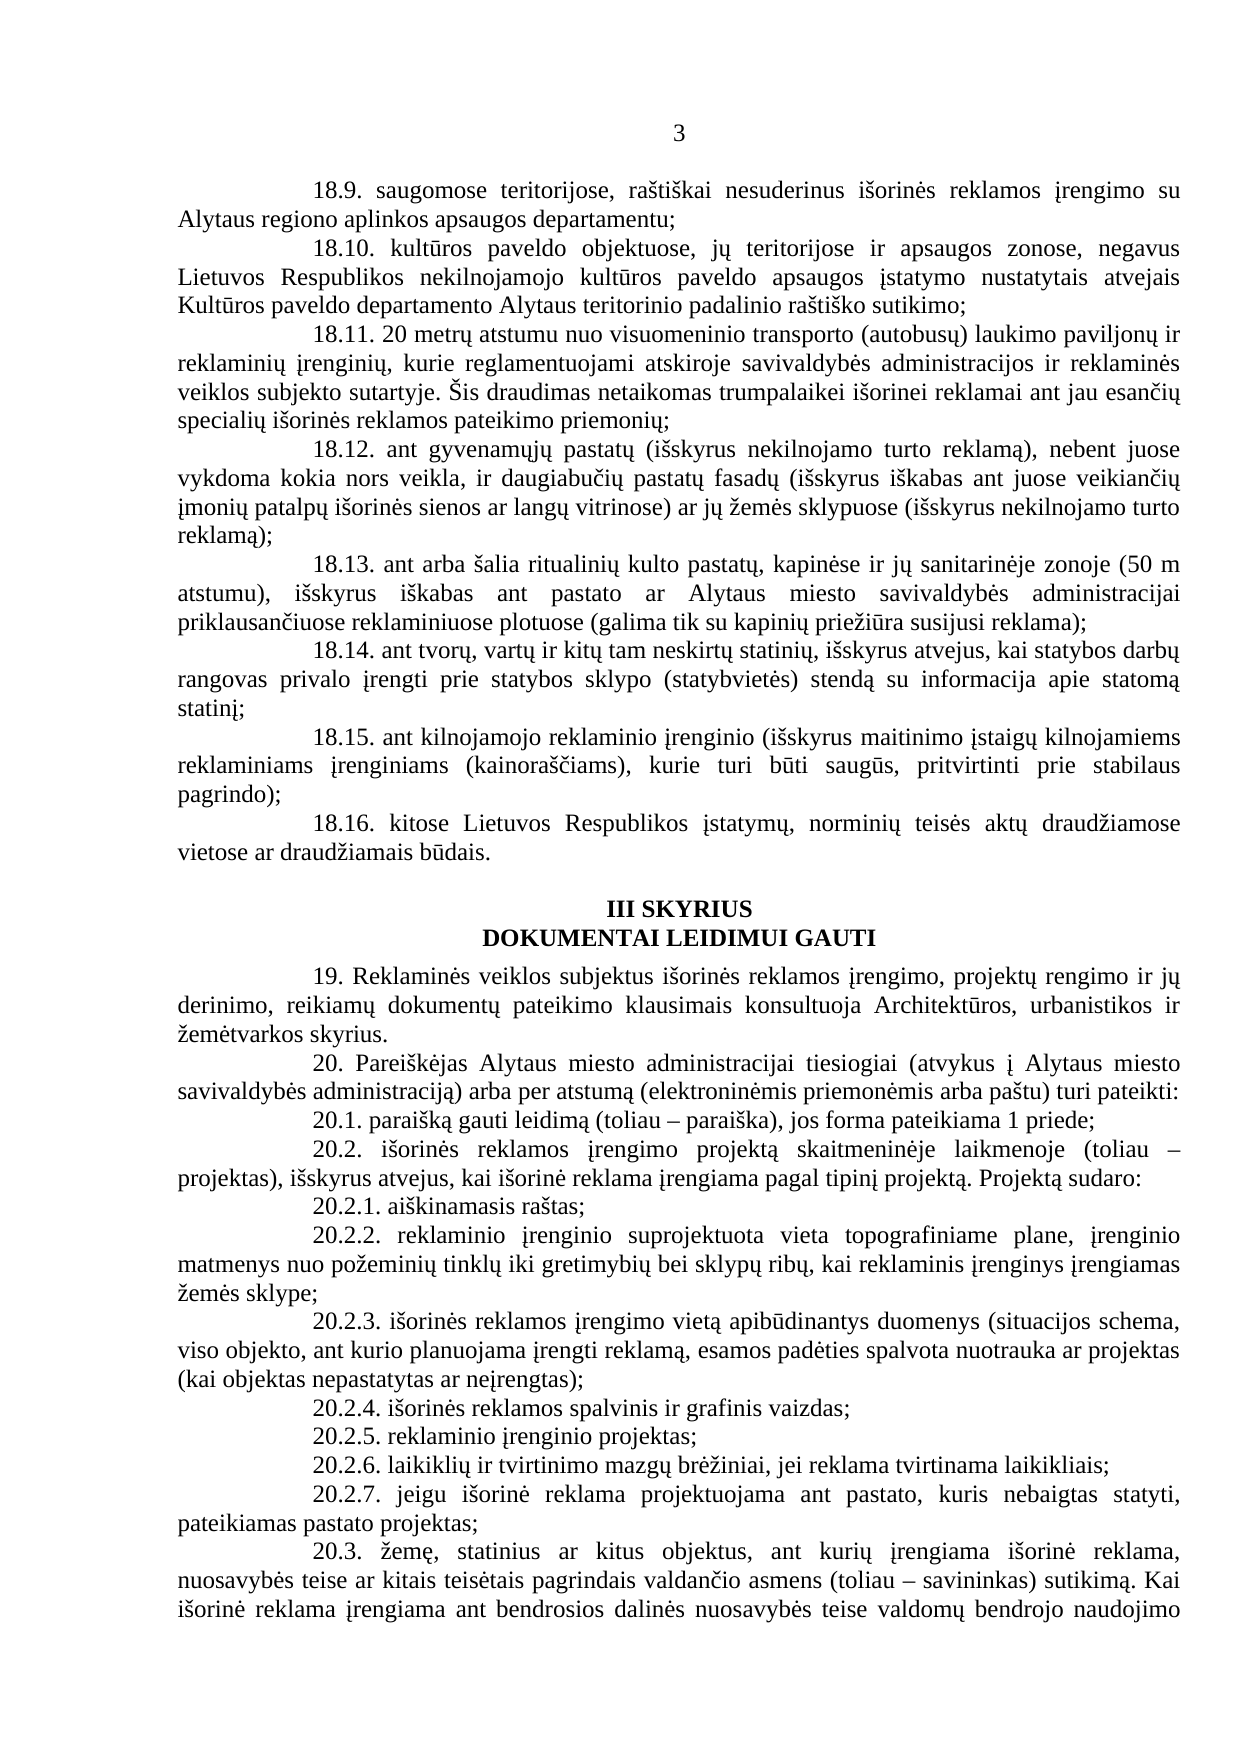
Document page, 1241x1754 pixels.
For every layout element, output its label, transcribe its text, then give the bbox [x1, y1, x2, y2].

text 18.13. ant arba šalia ritualinių kulto pastatų, kapinėse ir jų sanitarinėje zonoje (50 m atstumu), išskyrus iškabas ant pastato ar Alytaus miesto savivaldybės administracijai priklausančiuose reklaminiuose plotuose (galima tik su kapinių priežiūra susijusi reklama); [177, 549, 1181, 636]
text 20.1. paraišką gauti leidimą (toliau – paraiška), jos forma pateikiama 1 priede; [177, 1105, 1181, 1134]
text 20.2.3. išorinės reklamos įrengimo vietą apibūdinantys duomenys (situacijos schema, viso objekto, ant kurio planuojama įrengti reklamą, esamos padėties spalvota nuotrauka ar projektas (kai objektas nepastatytas ar neįrengtas); [177, 1306, 1181, 1393]
text 20. Pareiškėjas Alytaus miesto administracijai tiesiogiai (atvykus į Alytaus miesto savivaldybės administraciją) arba per atstumą (elektroninėmis priemonėmis arba paštu) turi pateikti: [177, 1048, 1181, 1105]
text DOKUMENTAI LEIDIMUI GAUTI [177, 923, 1181, 952]
text 18.15. ant kilnojamojo reklaminio įrenginio (išskyrus maitinimo įstaigų kilnojamiems reklaminiams įrenginiams (kainoraščiams), kurie turi būti saugūs, pritvirtinti prie stabilaus pagrindo); [177, 722, 1181, 808]
text 20.2. išorinės reklamos įrengimo projektą skaitmeninėje laikmenoje (toliau – projektas), išskyrus atvejus, kai išorinė reklama įrengiama pagal tipinį projektą. Projektą sudaro: [177, 1134, 1181, 1191]
text 18.11. 20 metrų atstumu nuo visuomeninio transporto (autobusų) laukimo paviljonų ir reklaminių įrenginių, kurie reglamentuojami atskiroje savivaldybės administracijos ir reklaminės veiklos subjekto sutartyje. Šis draudimas netaikomas trumpalaikei išorinei reklamai ant jau esančių specialių išorinės reklamos pateikimo priemonių; [177, 319, 1181, 434]
text 20.3. žemę, statinius ar kitus objektus, ant kurių įrengiama išorinė reklama, nuosavybės teise ar kitais teisėtais pagrindais valdančio asmens (toliau – savininkas) sutikimą. Kai išorinė reklama įrengiama ant bendrosios dalinės nuosavybės teise valdomų bendrojo naudojimo [177, 1536, 1181, 1623]
text 18.14. ant tvorų, vartų ir kitų tam neskirtų statinių, išskyrus atvejus, kai statybos darbų rangovas privalo įrengti prie statybos sklypo (statybvietės) stendą su informacija apie statomą statinį; [177, 636, 1181, 722]
text 20.2.2. reklaminio įrenginio suprojektuota vieta topografiniame plane, įrenginio matmenys nuo požeminių tinklų iki gretimybių bei sklypų ribų, kai reklaminis įrenginys įrengiamas žemės sklype; [177, 1220, 1181, 1306]
text 20.2.5. reklaminio įrenginio projektas; [177, 1421, 1181, 1450]
text III SKYRIUS [177, 894, 1181, 923]
text 19. Reklaminės veiklos subjektus išorinės reklamos įrengimo, projektų rengimo ir jų derinimo, reikiamų dokumentų pateikimo klausimais konsultuoja Architektūros, urbanistikos ir žemėtvarkos skyrius. [177, 961, 1181, 1048]
text 20.2.6. laikiklių ir tvirtinimo mazgų brėžiniai, jei reklama tvirtinama laikikliais; [177, 1450, 1181, 1479]
text 18.16. kitose Lietuvos Respublikos įstatymų, norminių teisės aktų draudžiamose vietose ar draudžiamais būdais. [177, 808, 1181, 866]
text 18.12. ant gyvenamųjų pastatų (išskyrus nekilnojamo turto reklamą), nebent juose vykdoma kokia nors veikla, ir daugiabučių pastatų fasadų (išskyrus iškabas ant juose veikiančių įmonių patalpų išorinės sienos ar langų vitrinose) ar jų žemės sklypuose (išskyrus nekilnojamo turto reklamą); [177, 434, 1181, 549]
text 20.2.7. jeigu išorinė reklama projektuojama ant pastato, kuris nebaigtas statyti, pateikiamas pastato projektas; [177, 1479, 1181, 1536]
text 20.2.1. aiškinamasis raštas; [177, 1191, 1181, 1220]
text 18.9. saugomose teritorijose, raštiškai nesuderinus išorinės reklamos įrengimo su Alytaus regiono aplinkos apsaugos departamentu; [177, 176, 1181, 233]
text 18.10. kultūros paveldo objektuose, jų teritorijose ir apsaugos zonose, negavus Lietuvos Respublikos nekilnojamojo kultūros paveldo apsaugos įstatymo nustatytais atvejais Kultūros paveldo departamento Alytaus teritorinio padalinio raštiško sutikimo; [177, 233, 1181, 319]
text 20.2.4. išorinės reklamos spalvinis ir grafinis vaizdas; [177, 1393, 1181, 1421]
